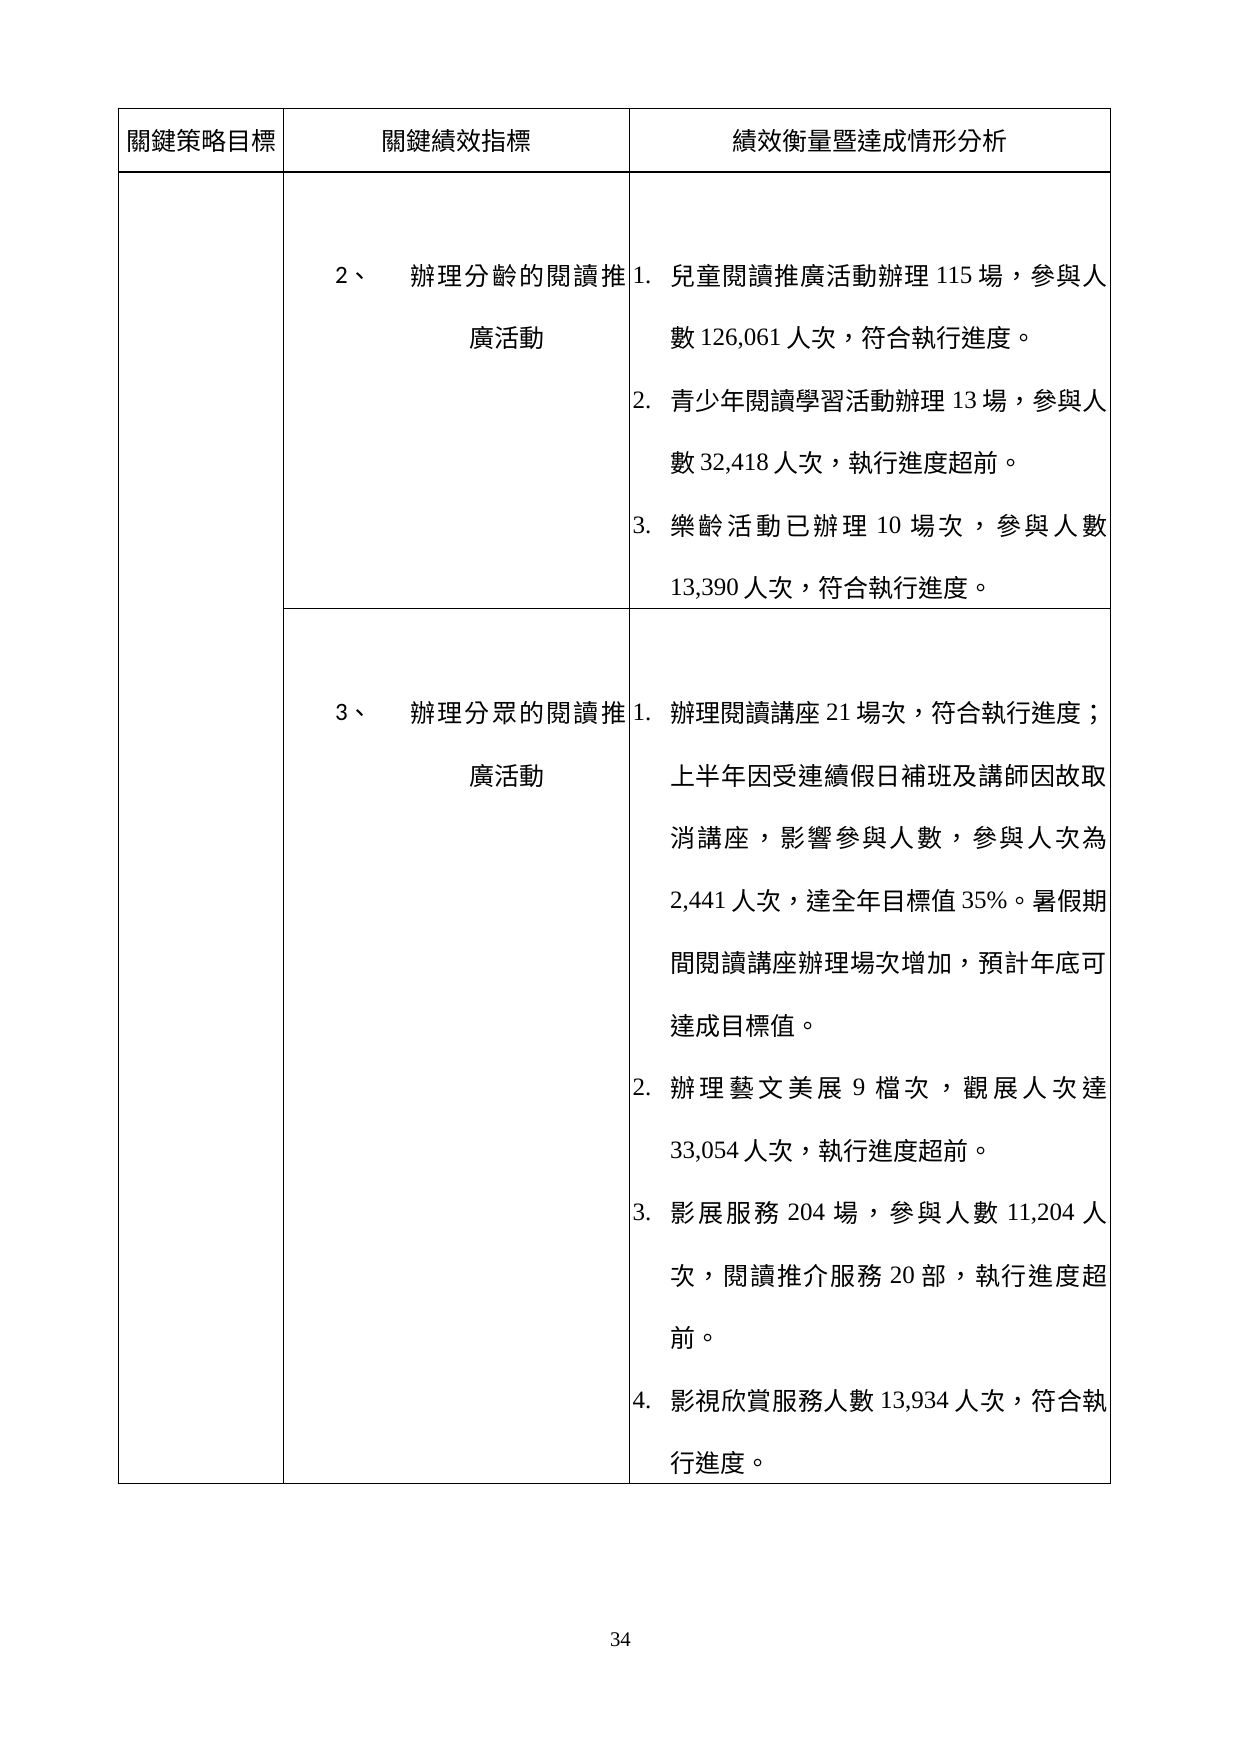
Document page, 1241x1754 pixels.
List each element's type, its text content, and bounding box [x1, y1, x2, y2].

table_cell 辦理閱讀講座21場次，符合執行進度；上半年因受連續假日補班及講師因故取消講座，影響參與人數，參與人次為2,441人次，達全年目標值35%。暑假期間閱讀講座辦理場次增加，預計年底可達成目標值。 辦理藝文美展9檔次，觀展人次達33,054人次，執行進度超前。 影展服務204場，參與人數11,204人次，閱讀推介服務20部，執行進度超前。 影視欣賞服務人數13,934人次，符合執行進度。 [630, 609, 1110, 1483]
table_header 關鍵績效指標 [284, 109, 629, 171]
table_cell 兒童閱讀推廣活動辦理115場，參與人數126,061人次，符合執行進度。 青少年閱讀學習活動辦理13場，參與人數32,418人次，執行進度超前。 樂齡活動已辦理10場次，參與人數13,390人次，符合執行進度。 [630, 173, 1110, 608]
table_cell 辦理分眾的閱讀推廣活動 [284, 609, 629, 1483]
table_header 績效衡量暨達成情形分析 [630, 109, 1110, 171]
table_header 關鍵策略目標 [119, 109, 283, 171]
table_cell [119, 173, 283, 1483]
table_cell 辦理分齡的閱讀推廣活動 [284, 173, 629, 608]
